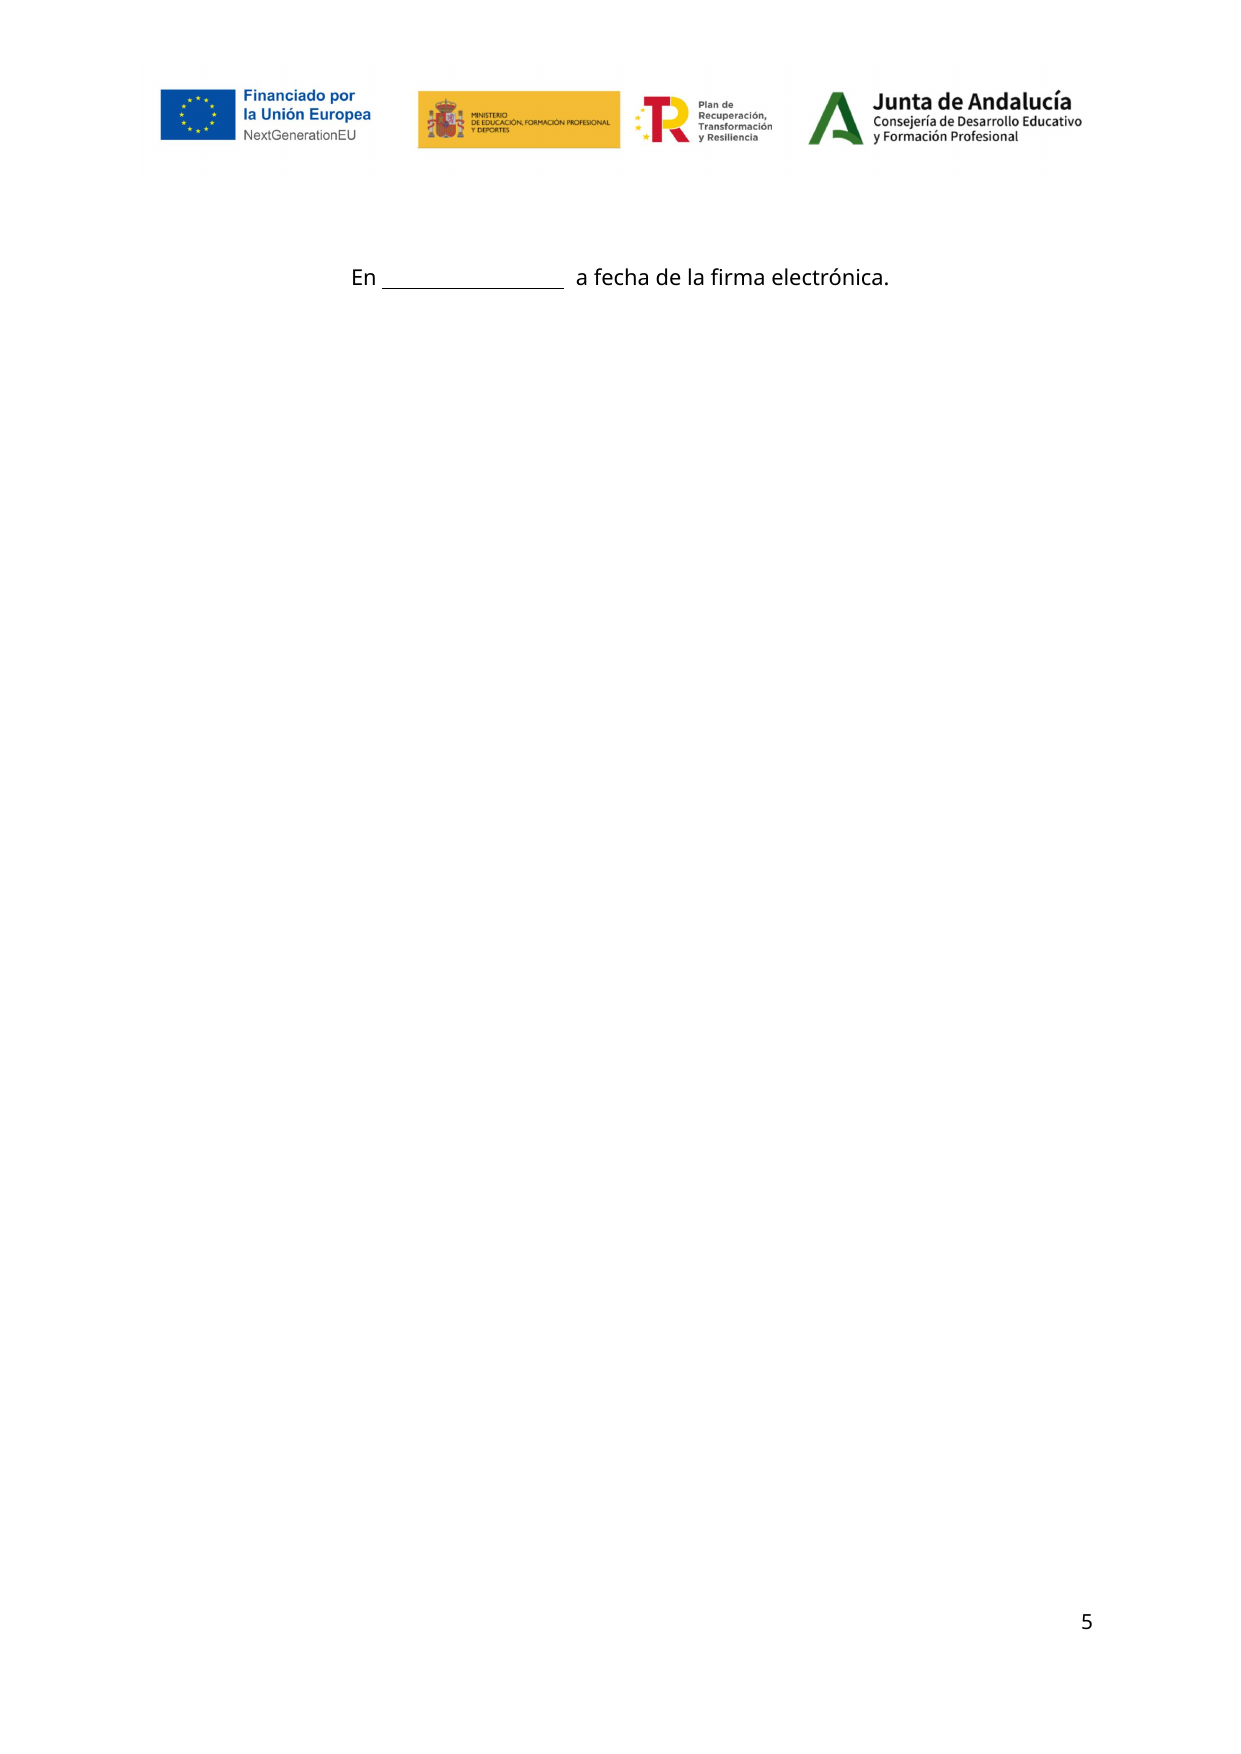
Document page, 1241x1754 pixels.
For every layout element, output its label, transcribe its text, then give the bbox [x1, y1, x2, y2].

picture [138, 58, 1107, 182]
text En a fecha de la firma electrónica. [148, 262, 1093, 292]
